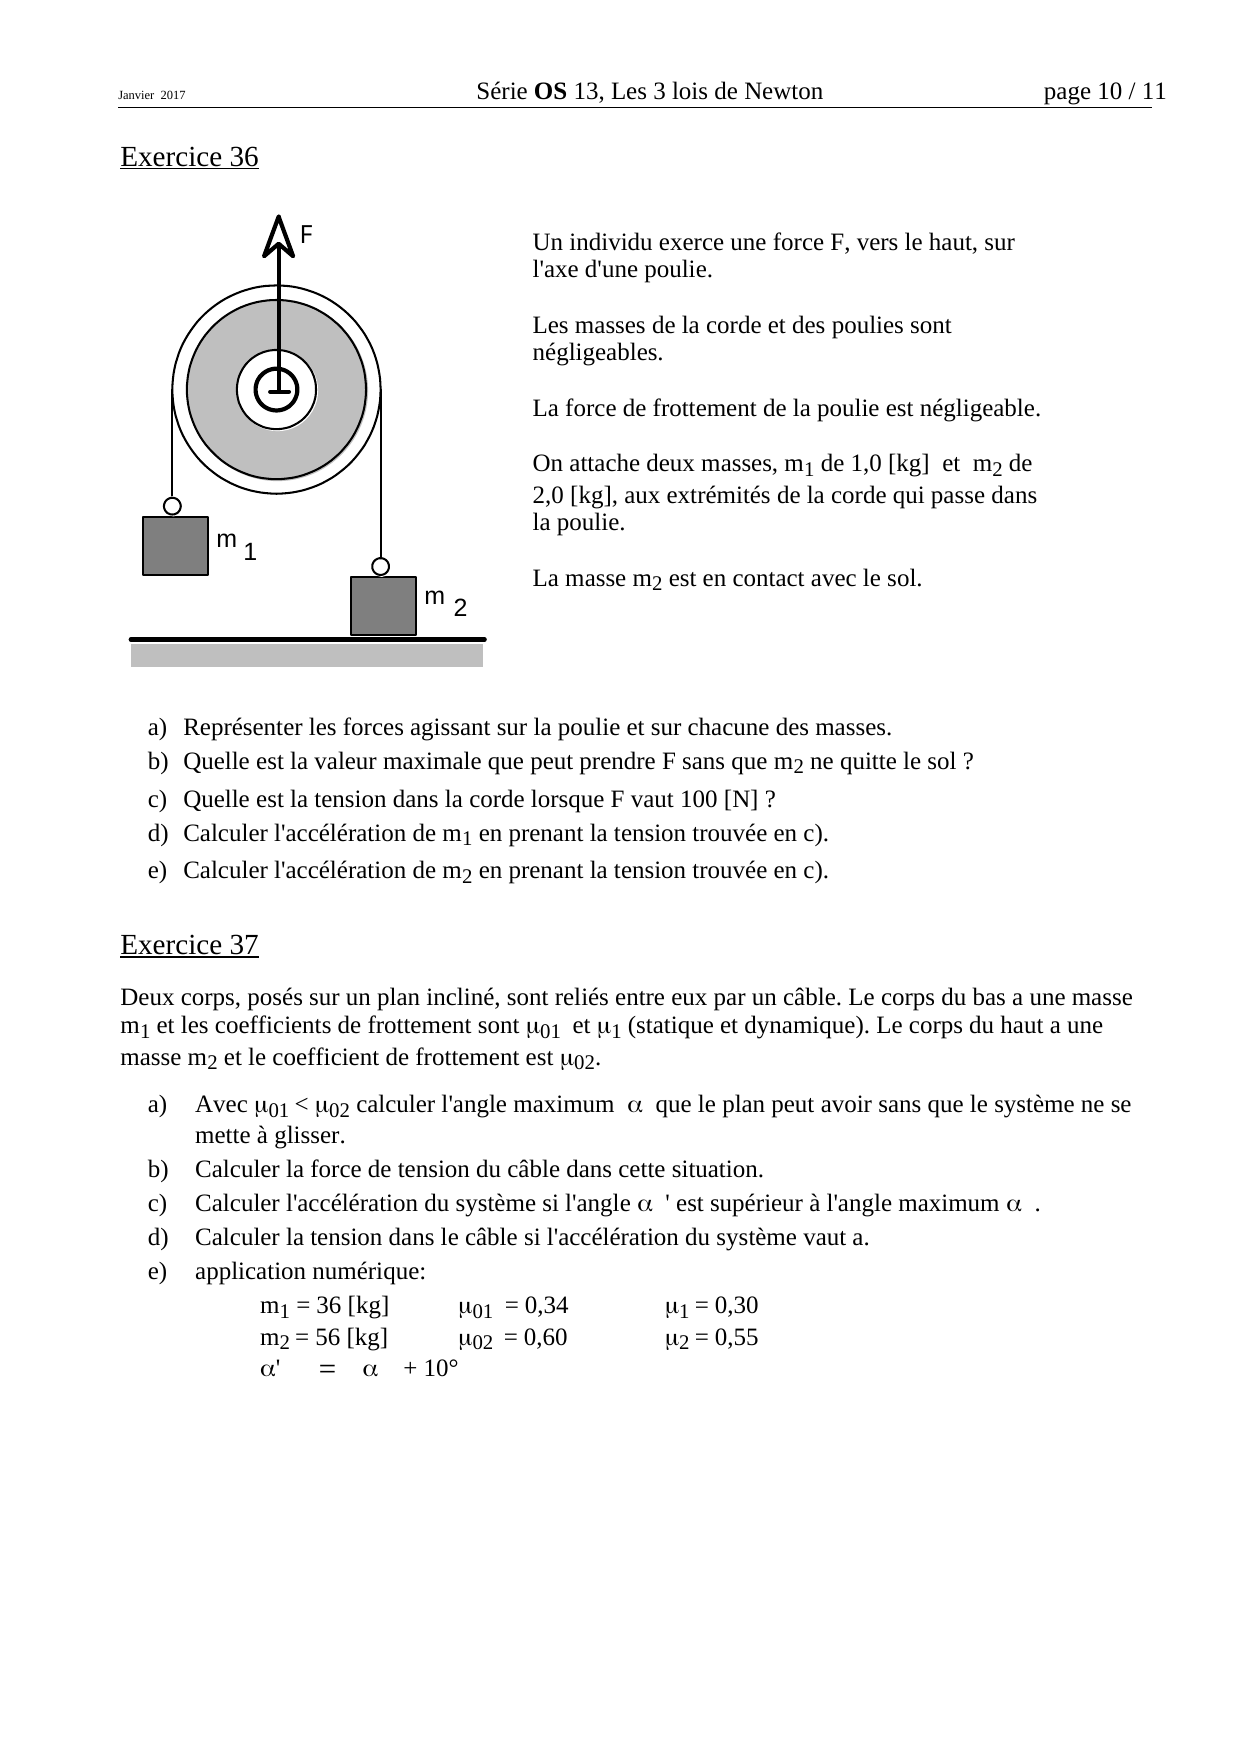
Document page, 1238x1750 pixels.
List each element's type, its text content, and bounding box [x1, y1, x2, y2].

text m2 = 56 [kg] 02 = 0,60 2 = 0,55 [157, 1323, 1148, 1354]
text Deux corps, posés sur un plan incliné, sont reliés entre eux par un câble. Le corps du bas a une masse m1 et les coefficients de frottement sont 01 et 1 (statique et dynamique). Le corps du haut a une masse m2 et le coefficient de frottement est 02. [120, 983, 1148, 1074]
list Quelle est la valeur maximale que peut prendre F sans que m2 ne quitte le sol ? [148, 747, 1148, 778]
table_header [110, 200, 522, 680]
text Exercice 37 [120, 928, 1148, 960]
text m1 = 36 [kg] 01 = 0,34 1 = 0,30 [157, 1291, 1148, 1323]
text Exercice 36 [120, 140, 1148, 172]
list application numérique: [148, 1257, 1148, 1285]
list Avec 01 < 02 calculer l'angle maximum que le plan peut avoir sans que le système ne se mette à glisser. [148, 1090, 1148, 1149]
list Calculer la force de tension du câble dans cette situation. [148, 1156, 1148, 1183]
list Calculer la tension dans le câble si l'accélération du système vaut a. [148, 1223, 1148, 1251]
text '+ 10° [157, 1354, 1148, 1382]
list Calculer l'accélération du système si l'angle ' est supérieur à l'angle maximum . [148, 1189, 1148, 1217]
list Représenter les forces agissant sur la poulie et sur chacune des masses. [148, 713, 1148, 741]
list Calculer l'accélération de m2 en prenant la tension trouvée en c). [148, 856, 1148, 888]
list Quelle est la tension dans la corde lorsque F vaut 100 [N] ? [148, 785, 1148, 812]
list Calculer l'accélération de m1 en prenant la tension trouvée en c). [148, 819, 1148, 850]
table_header Un individu exerce une force F, vers le haut, sur l'axe d'une poulie. Les masses de la corde et des poulies sont négligeables. La force de frottement de la poulie est négligeable. On attache deux masses, m1 de 1,0 [kg] et m2 de 2,0 [kg], aux extrémités de la corde qui passe dans la poulie. La masse m2 est en contact avec le sol. [522, 200, 1054, 679]
